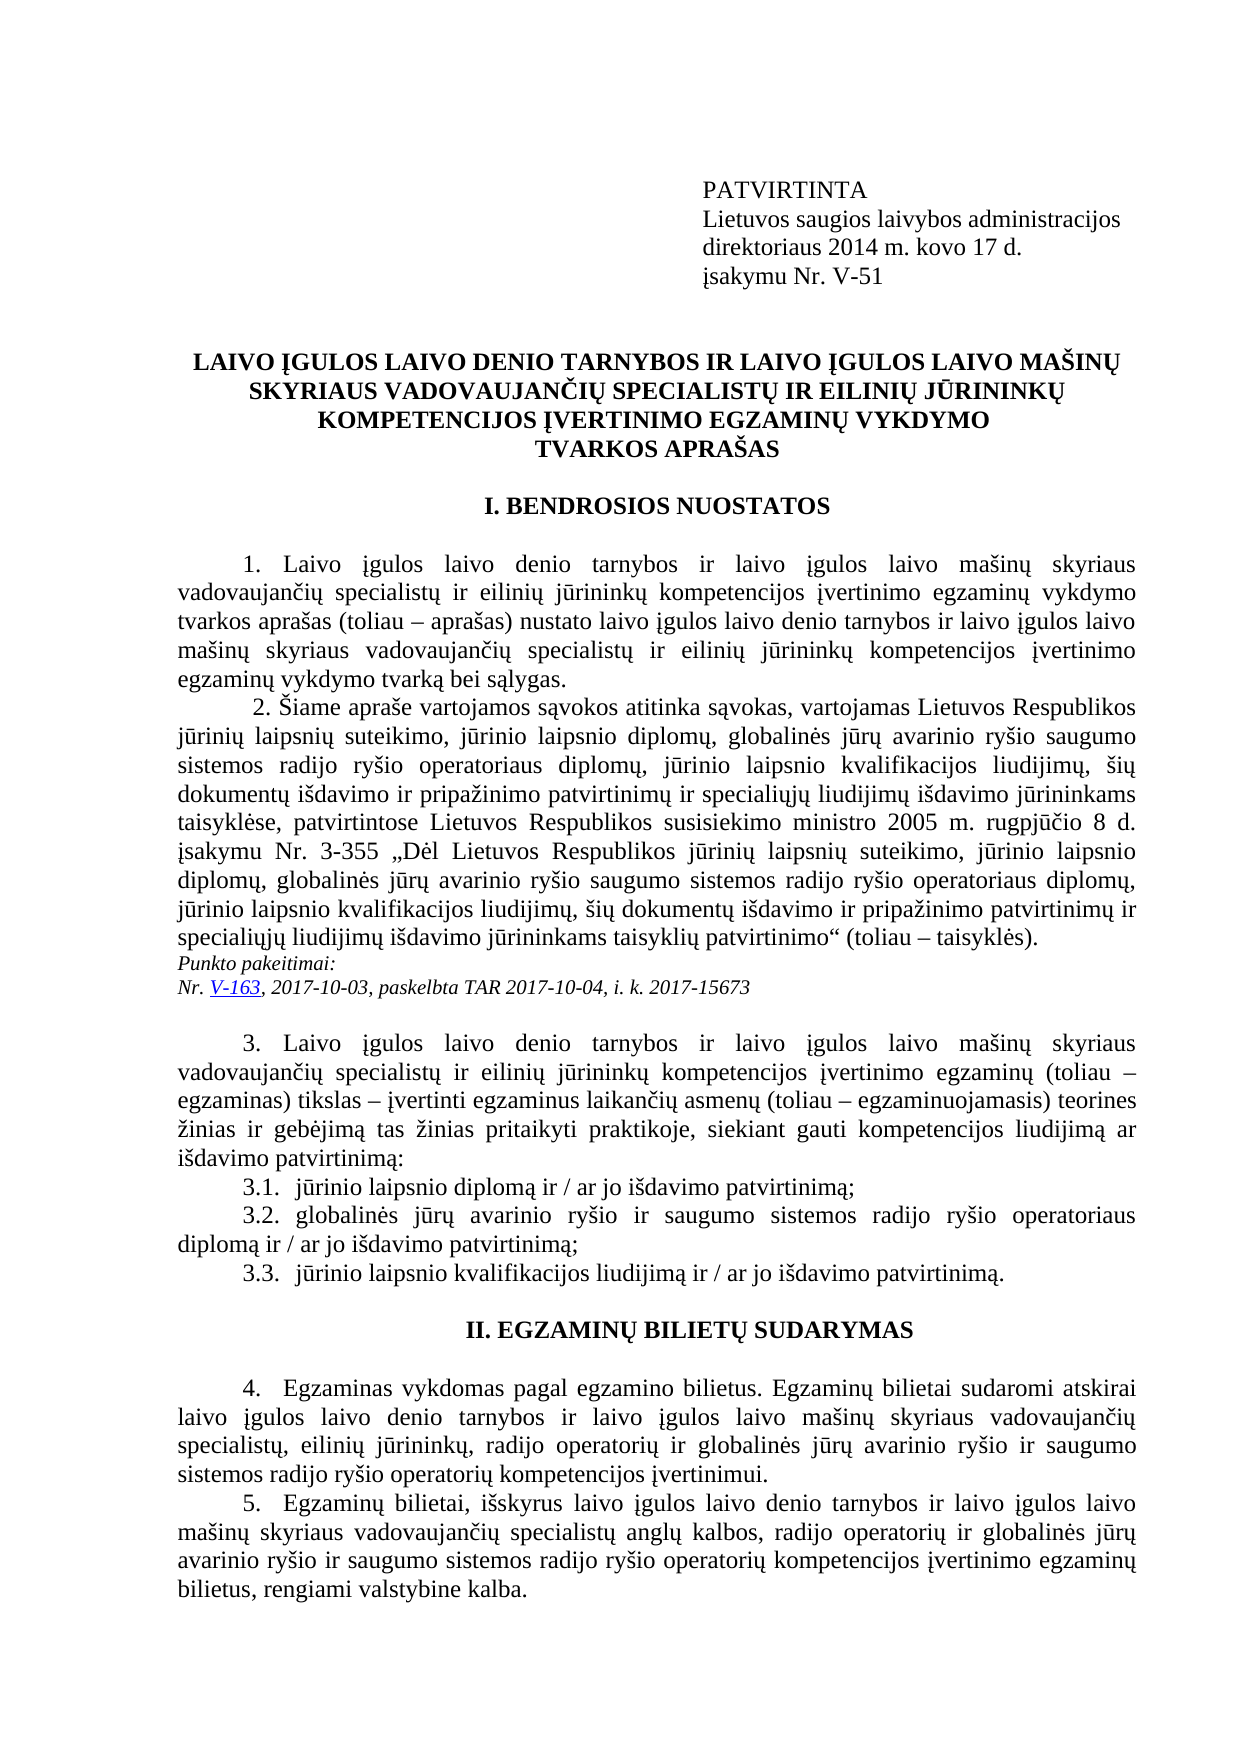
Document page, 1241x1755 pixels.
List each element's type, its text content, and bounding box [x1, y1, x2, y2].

text I. BENDROSIOS NUOSTATOS [177, 491, 1137, 520]
text 3. Laivo įgulos laivo denio tarnybos ir laivo įgulos laivo mašinų skyriaus vadovaujančių specialistų ir eilinių jūrininkų kompetencijos įvertinimo egzaminų (toliau – egzaminas) tikslas – įvertinti egzaminus laikančių asmenų (toliau – egzaminuojamasis) teorines žinias ir gebėjimą tas žinias pritaikyti praktikoje, siekiant gauti kompetencijos liudijimą ar išdavimo patvirtinimą: [177, 1028, 1137, 1172]
text Punkto pakeitimai: [177, 951, 1137, 975]
text 3.1. jūrinio laipsnio diplomą ir / ar jo išdavimo patvirtinimą; [177, 1172, 1137, 1201]
text Lietuvos saugios laivybos administracijos [177, 204, 1209, 232]
text 3.3. jūrinio laipsnio kvalifikacijos liudijimą ir / ar jo išdavimo patvirtinimą. [177, 1258, 1137, 1287]
text 4. Egzaminas vykdomas pagal egzamino bilietus. Egzaminų bilietai sudaromi atskirai laivo įgulos laivo denio tarnybos ir laivo įgulos laivo mašinų skyriaus vadovaujančių specialistų, eilinių jūrininkų, radijo operatorių ir globalinės jūrų avarinio ryšio ir saugumo sistemos radijo ryšio operatorių kompetencijos įvertinimui. [177, 1373, 1137, 1488]
text 5. Egzaminų bilietai, išskyrus laivo įgulos laivo denio tarnybos ir laivo įgulos laivo mašinų skyriaus vadovaujančių specialistų anglų kalbos, radijo operatorių ir globalinės jūrų avarinio ryšio ir saugumo sistemos radijo ryšio operatorių kompetencijos įvertinimo egzaminų bilietus, rengiami valstybine kalba. [177, 1488, 1137, 1603]
text 2. Šiame apraše vartojamos sąvokos atitinka sąvokas, vartojamas Lietuvos Respublikos jūrinių laipsnių suteikimo, jūrinio laipsnio diplomų, globalinės jūrų avarinio ryšio saugumo sistemos radijo ryšio operatoriaus diplomų, jūrinio laipsnio kvalifikacijos liudijimų, šių dokumentų išdavimo ir pripažinimo patvirtinimų ir specialiųjų liudijimų išdavimo jūrininkams taisyklėse, patvirtintose Lietuvos Respublikos susisiekimo ministro 2005 m. rugpjūčio 8 d. įsakymu Nr. 3-355 „Dėl Lietuvos Respublikos jūrinių laipsnių suteikimo, jūrinio laipsnio diplomų, globalinės jūrų avarinio ryšio saugumo sistemos radijo ryšio operatoriaus diplomų, jūrinio laipsnio kvalifikacijos liudijimų, šių dokumentų išdavimo ir pripažinimo patvirtinimų ir specialiųjų liudijimų išdavimo jūrininkams taisyklių patvirtinimo“ (toliau – taisyklės). [177, 692, 1137, 951]
text TVARKOS APRAŠAS [177, 434, 1137, 462]
text 3.2. globalinės jūrų avarinio ryšio ir saugumo sistemos radijo ryšio operatoriaus diplomą ir / ar jo išdavimo patvirtinimą; [177, 1201, 1137, 1258]
text Nr. V-163, 2017-10-03, paskelbta TAR 2017-10-04, i. k. 2017-15673 [177, 975, 1137, 999]
text įsakymu Nr. V-51 [177, 261, 1209, 290]
text LAIVO ĮGULOS LAIVO DENIO TARNYBOS IR LAIVO ĮGULOS LAIVO MAŠINŲ SKYRIAUS VADOVAUJANČIŲ SPECIALISTŲ IR EILINIŲ JŪRININKŲ KOMPETENCIJOS ĮVERTINIMO EGZAMINŲ VYKDYMO [177, 347, 1137, 434]
text II. EGZAMINŲ BILIETŲ SUDARYMAS [177, 1316, 1137, 1344]
text direktoriaus 2014 m. kovo 17 d. [177, 232, 1209, 261]
text PATVIRTINTA [177, 175, 1137, 204]
text 1. Laivo įgulos laivo denio tarnybos ir laivo įgulos laivo mašinų skyriaus vadovaujančių specialistų ir eilinių jūrininkų kompetencijos įvertinimo egzaminų vykdymo tvarkos aprašas (toliau – aprašas) nustato laivo įgulos laivo denio tarnybos ir laivo įgulos laivo mašinų skyriaus vadovaujančių specialistų ir eilinių jūrininkų kompetencijos įvertinimo egzaminų vykdymo tvarką bei sąlygas. [177, 549, 1137, 692]
